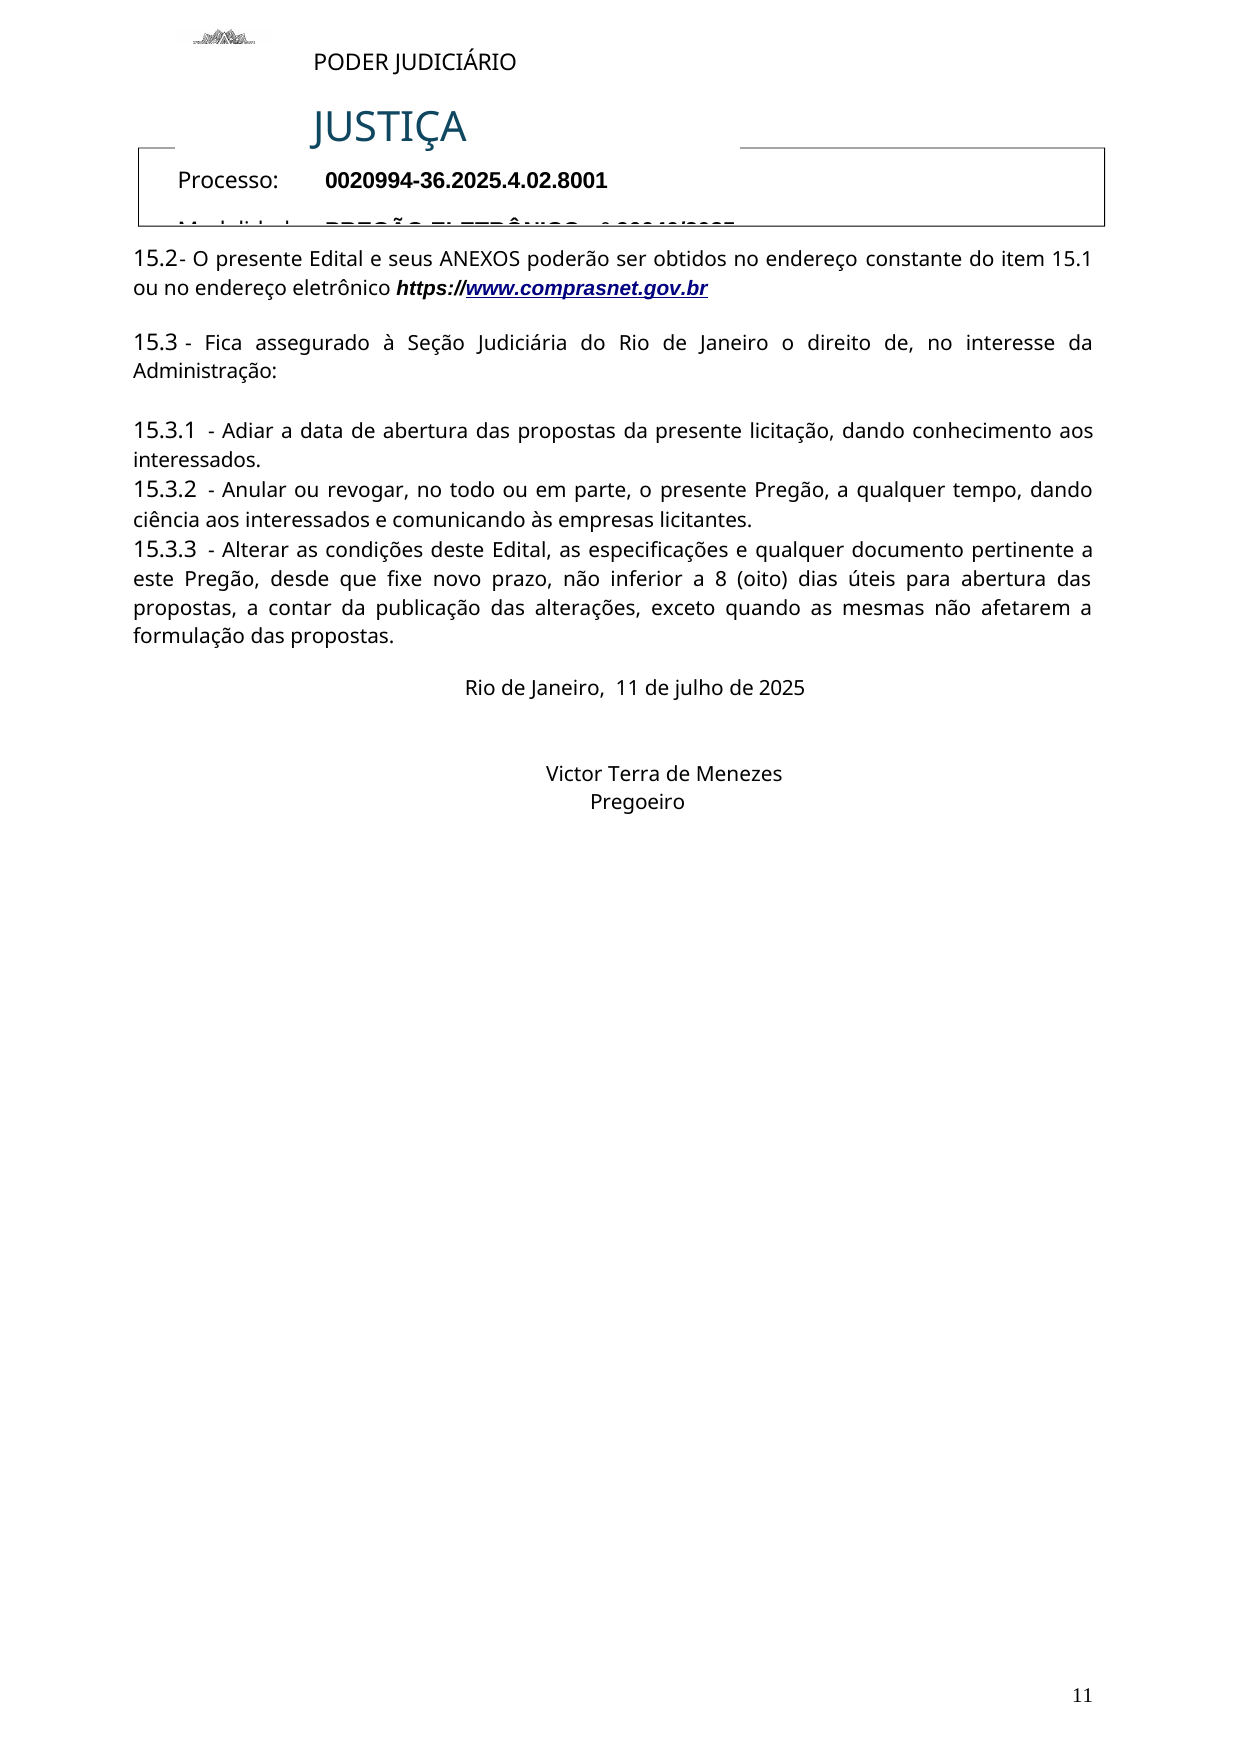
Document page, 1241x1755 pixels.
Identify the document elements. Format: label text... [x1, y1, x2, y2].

list - Adiar a data de abertura das propostas da presente licitação, dando conhecimento aos interessados. [133, 414, 1093, 473]
text Rio de Janeiro, 11 de julho de 2025 [155, 673, 1115, 702]
list - Fica assegurado à Seção Judiciária do Rio de Janeiro o direito de, no interesse da Administração: [133, 325, 1093, 385]
list - O presente Edital e seus ANEXOS poderão ser obtidos no endereço constante do item 15.1 ou no endereço eletrônico https://www.comprasnet.gov.br [133, 242, 1093, 302]
text Victor Terra de Menezes Pregoeiro [546, 759, 856, 816]
list - Anular ou revogar, no todo ou em parte, o presente Pregão, a qualquer tempo, dando ciência aos interessados e comunicando às empresas licitantes. [133, 473, 1093, 533]
list - Alterar as condições deste Edital, as especificações e qualquer documento pertinente a este Pregão, desde que fixe novo prazo, não inferior a 8 (oito) dias úteis para abertura das propostas, a contar da publicação das alterações, exceto quando as mesmas não afetarem a formulação das propostas. [133, 533, 1093, 650]
